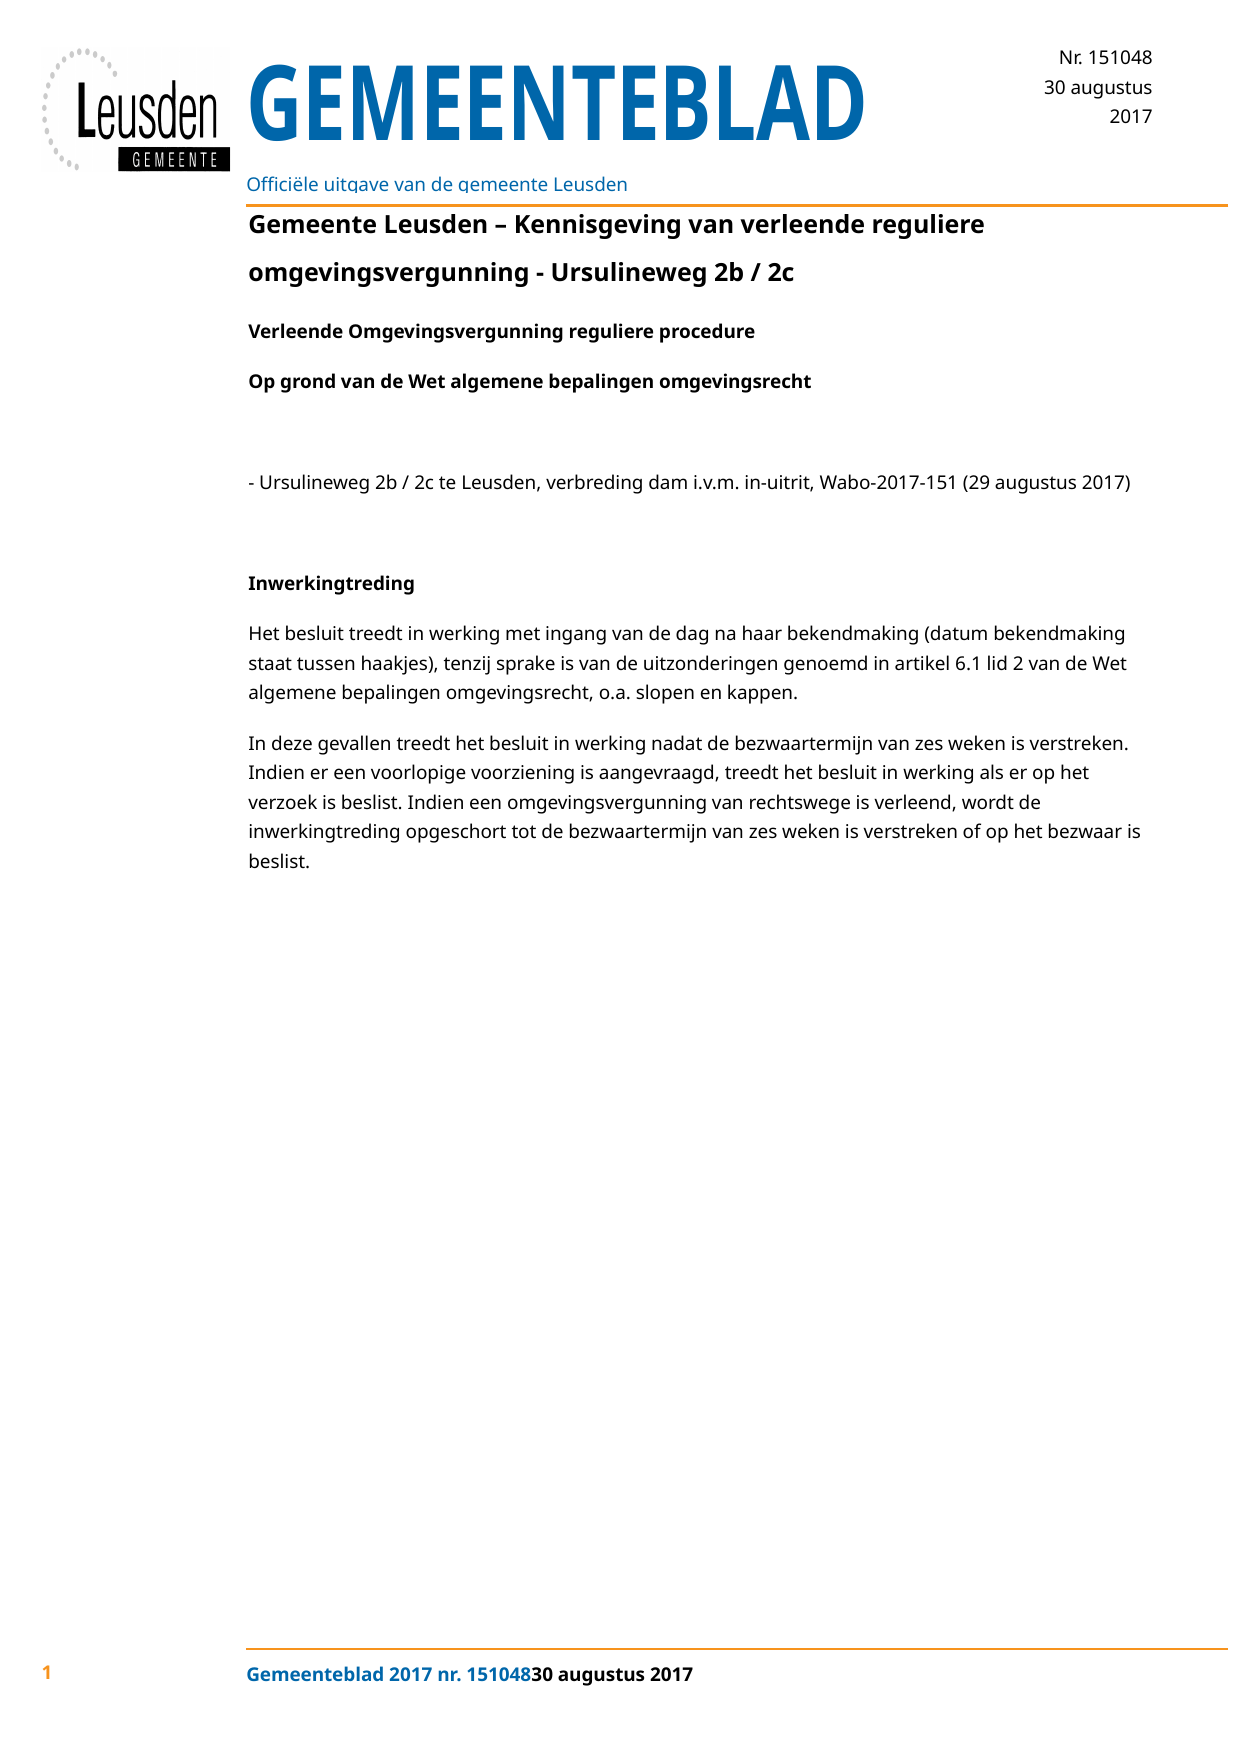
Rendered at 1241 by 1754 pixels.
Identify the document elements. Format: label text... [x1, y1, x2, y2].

text Verleende Omgevingsvergunning reguliere procedure [248, 318, 1152, 344]
text Het besluit treedt in werking met ingang van de dag na haar bekendmaking (datum bekendmaking staat tussen haakjes), tenzij sprake is van de uitzonderingen genoemd in artikel 6.1 lid 2 van de Wet algemene bepalingen omgevingsrecht, o.a. slopen en kappen. [248, 620, 1152, 705]
text Gemeente Leusden – Kennisgeving van verleende reguliere omgevingsvergunning - Ursulineweg 2b / 2c [248, 207, 1152, 288]
text In deze gevallen treedt het besluit in werking nadat de bezwaartermijn van zes weken is verstreken. Indien er een voorlopige voorziening is aangevraagd, treedt het besluit in werking als er op het verzoek is beslist. Indien een omgevingsvergunning van rechtswege is verleend, wordt de inwerkingtreding opgeschort tot de bezwaartermijn van zes weken is verstreken of op het bezwaar is beslist. [248, 730, 1152, 874]
text Inwerkingtreding [248, 570, 1152, 596]
text Op grond van de Wet algemene bepalingen omgevingsrecht [248, 368, 1152, 394]
text - Ursulineweg 2b / 2c te Leusden, verbreding dam i.v.m. in-uitrit, Wabo-2017-151 (29 augustus 2017) [248, 469, 1152, 495]
picture [41, 47, 231, 172]
